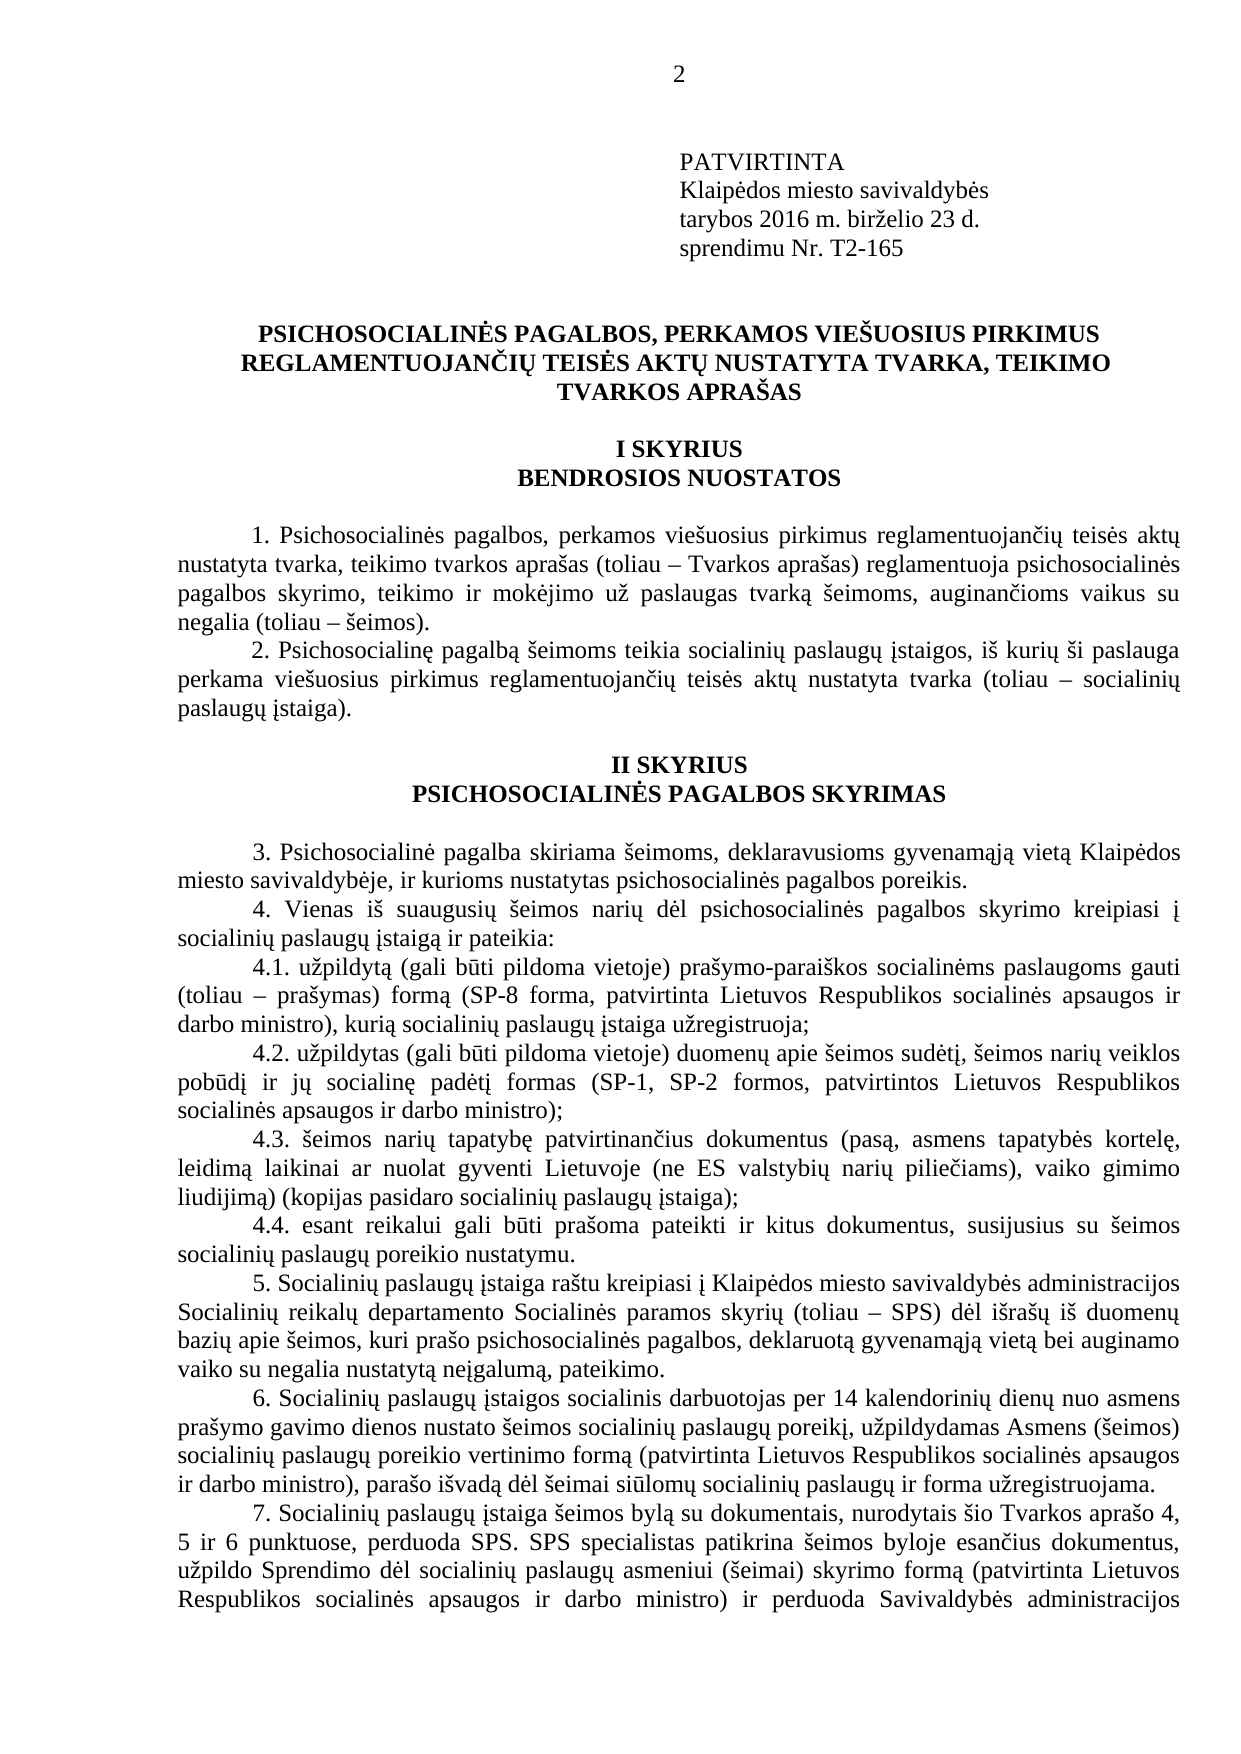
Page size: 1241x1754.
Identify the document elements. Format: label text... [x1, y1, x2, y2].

text II SKYRIUS [177, 751, 1181, 779]
text PSICHOSOCIALINĖS PAGALBOS, PERKAMOS VIEŠUOSIUS PIRKIMUS REGLAMENTUOJANČIŲ TEISĖS AKTŲ NUSTATYTA TVARKA, TEIKIMO [177, 319, 1181, 377]
text 3. Psichosocialinė pagalba skiriama šeimoms, deklaravusioms gyvenamąją vietą Klaipėdos miesto savivaldybėje, ir kurioms nustatytas psichosocialinės pagalbos poreikis. [177, 837, 1181, 894]
text 4.1. užpildytą (gali būti pildoma vietoje) prašymo-paraiškos socialinėms paslaugoms gauti (toliau – prašymas) formą (SP-8 forma, patvirtinta Lietuvos Respublikos socialinės apsaugos ir darbo ministro), kurią socialinių paslaugų įstaiga užregistruoja; [177, 952, 1181, 1038]
text Klaipėdos miesto savivaldybės [679, 176, 1181, 204]
text 7. Socialinių paslaugų įstaiga šeimos bylą su dokumentais, nurodytais šio Tvarkos aprašo 4, 5 ir 6 punktuose, perduoda SPS. SPS specialistas patikrina šeimos byloje esančius dokumentus, užpildo Sprendimo dėl socialinių paslaugų asmeniui (šeimai) skyrimo formą (patvirtinta Lietuvos Respublikos socialinės apsaugos ir darbo ministro) ir perduoda Savivaldybės administracijos [177, 1498, 1181, 1613]
text 4.2. užpildytas (gali būti pildoma vietoje) duomenų apie šeimos sudėtį, šeimos narių veiklos pobūdį ir jų socialinę padėtį formas (SP-1, SP-2 formos, patvirtintos Lietuvos Respublikos socialinės apsaugos ir darbo ministro); [177, 1038, 1181, 1124]
text 1. Psichosocialinės pagalbos, perkamos viešuosius pirkimus reglamentuojančių teisės aktų nustatyta tvarka, teikimo tvarkos aprašas (toliau – Tvarkos aprašas) reglamentuoja psichosocialinės pagalbos skyrimo, teikimo ir mokėjimo už paslaugas tvarką šeimoms, auginančioms vaikus su negalia (toliau – šeimos). [177, 521, 1181, 636]
text 2. Psichosocialinę pagalbą šeimoms teikia socialinių paslaugų įstaigos, iš kurių ši paslauga perkama viešuosius pirkimus reglamentuojančių teisės aktų nustatyta tvarka (toliau – socialinių paslaugų įstaiga). [177, 636, 1181, 722]
text 4.4. esant reikalui gali būti prašoma pateikti ir kitus dokumentus, susijusius su šeimos socialinių paslaugų poreikio nustatymu. [177, 1211, 1181, 1268]
text sprendimu Nr. T2-165 [679, 233, 1181, 262]
text PSICHOSOCIALINĖS PAGALBOS SKYRIMAS [177, 779, 1181, 808]
text 4. Vienas iš suaugusių šeimos narių dėl psichosocialinės pagalbos skyrimo kreipiasi į socialinių paslaugų įstaigą ir pateikia: [177, 894, 1181, 952]
text BENDROSIOS NUOSTATOS [177, 463, 1181, 492]
text tarybos 2016 m. birželio 23 d. [679, 204, 1181, 233]
text 6. Socialinių paslaugų įstaigos socialinis darbuotojas per 14 kalendorinių dienų nuo asmens prašymo gavimo dienos nustato šeimos socialinių paslaugų poreikį, užpildydamas Asmens (šeimos) socialinių paslaugų poreikio vertinimo formą (patvirtinta Lietuvos Respublikos socialinės apsaugos ir darbo ministro), parašo išvadą dėl šeimai siūlomų socialinių paslaugų ir forma užregistruojama. [177, 1383, 1181, 1498]
text 4.3. šeimos narių tapatybę patvirtinančius dokumentus (pasą, asmens tapatybės kortelę, leidimą laikinai ar nuolat gyventi Lietuvoje (ne ES valstybių narių piliečiams), vaiko gimimo liudijimą) (kopijas pasidaro socialinių paslaugų įstaiga); [177, 1124, 1181, 1211]
text TVARKOS APRAŠAS [177, 377, 1181, 406]
text I SKYRIUS [177, 434, 1181, 463]
text 5. Socialinių paslaugų įstaiga raštu kreipiasi į Klaipėdos miesto savivaldybės administracijos Socialinių reikalų departamento Socialinės paramos skyrių (toliau – SPS) dėl išrašų iš duomenų bazių apie šeimos, kuri prašo psichosocialinės pagalbos, deklaruotą gyvenamąją vietą bei auginamo vaiko su negalia nustatytą neįgalumą, pateikimo. [177, 1268, 1181, 1383]
text PATVIRTINTA [679, 147, 1181, 176]
